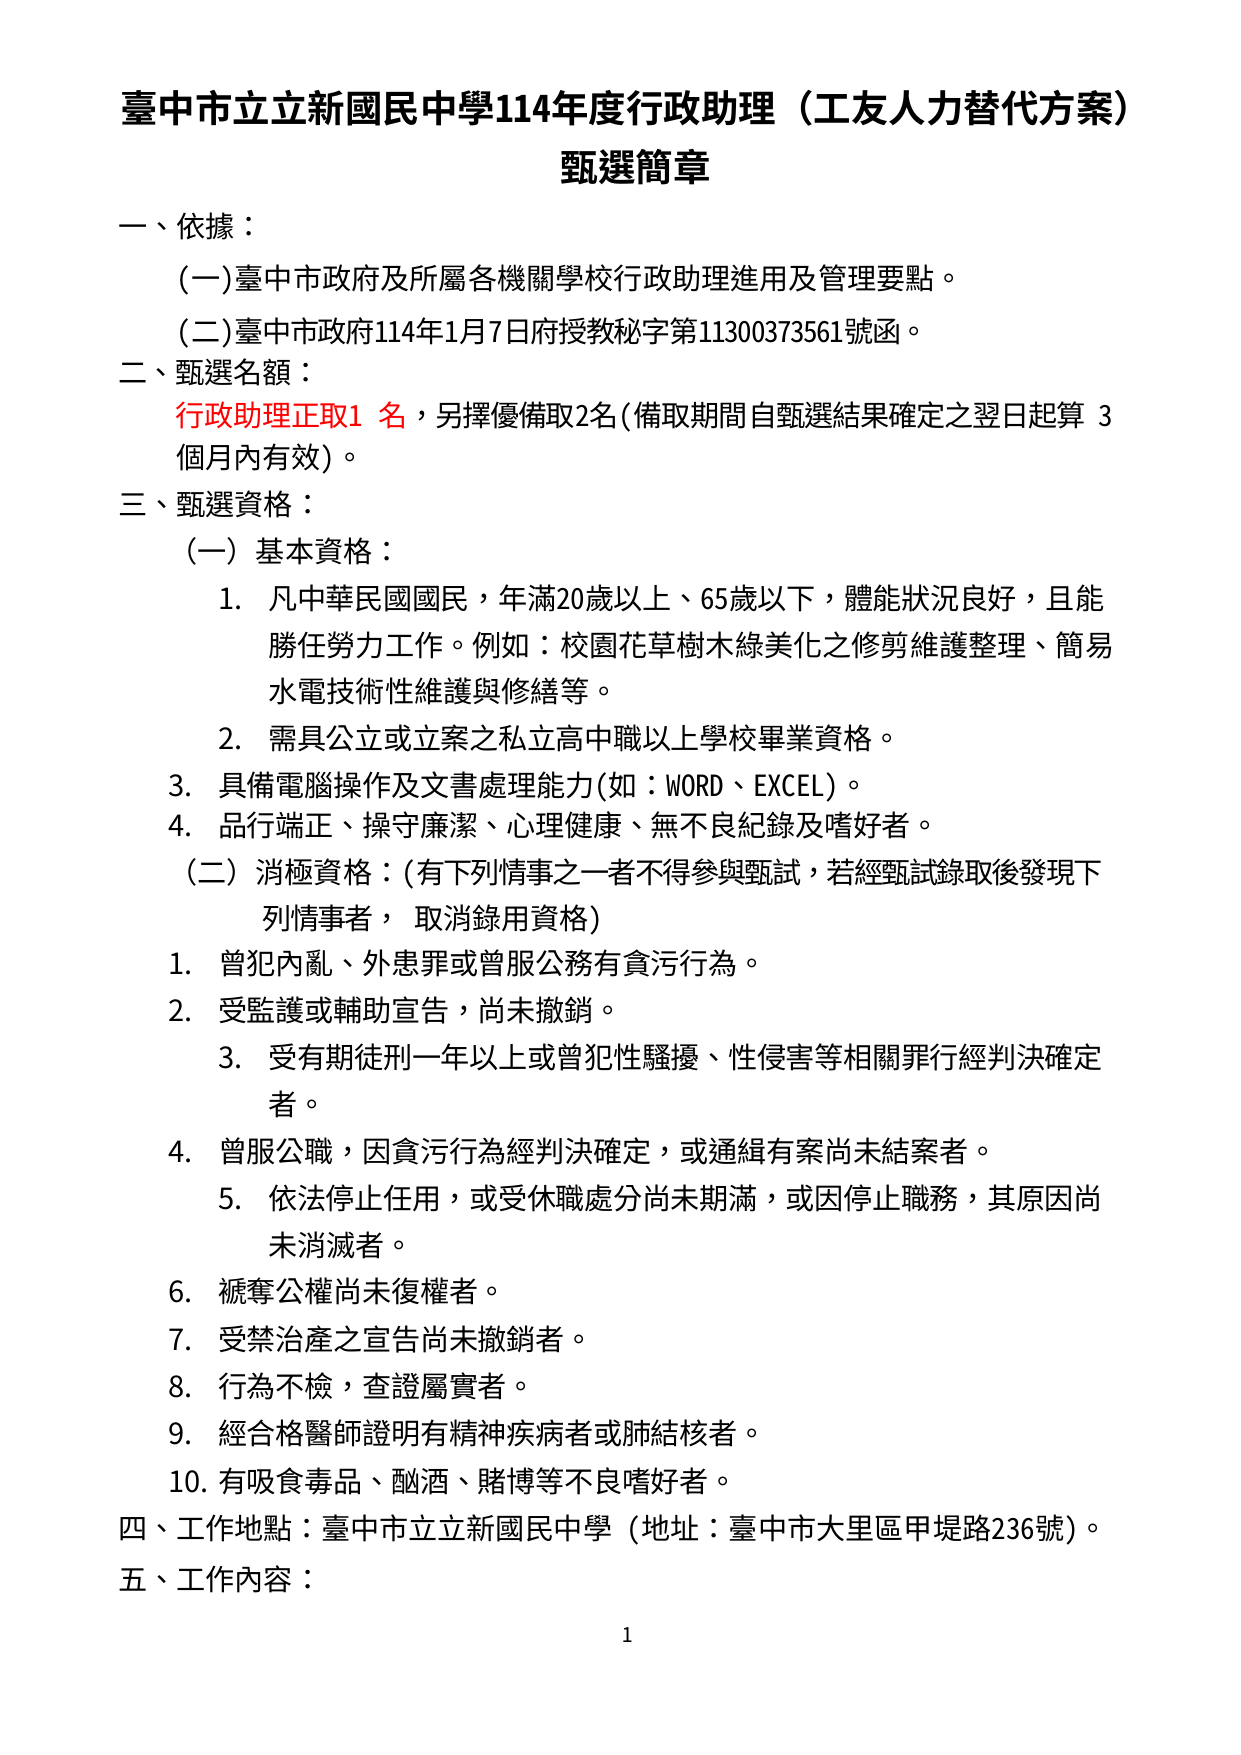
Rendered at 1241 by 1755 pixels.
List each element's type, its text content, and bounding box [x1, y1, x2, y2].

list 曾服公職，因貪污行為經判決確定，或通緝有案尚未結案者。 [168, 1128, 1153, 1170]
list 受監護或輔助宣告，尚未撤銷。 [168, 988, 1153, 1030]
text （二）消極資格：(有下列情事之一者不得參與甄試，若經甄試錄取後發現下列情事者， 取消錄用資格) [168, 849, 1123, 938]
list 依法停止任用，或受休職處分尚未期滿，或因停止職務，其原因尚未消滅者。 [218, 1176, 1114, 1264]
list 有吸食毒品、酗酒、賭博等不良嗜好者。 [168, 1458, 1153, 1501]
subtitle 臺中市立立新國民中學114年度行政助理（工友人力替代方案）甄選簡章 [118, 75, 1153, 193]
list 行為不檢，查證屬實者。 [168, 1363, 1153, 1406]
list 受有期徒刑一年以上或曾犯性騷擾、性侵害等相關罪行經判決確定者。 [218, 1035, 1114, 1124]
text (一)臺中市政府及所屬各機關學校行政助理進用及管理要點。 [118, 258, 1153, 298]
list 具備電腦操作及文書處理能力(如：WORD、EXCEL)。 [168, 762, 1153, 804]
list 褫奪公權尚未復權者。 [168, 1269, 1153, 1311]
list 經合格醫師證明有精神疾病者或肺結核者。 [168, 1411, 1153, 1453]
list 受禁治產之宣告尚未撤銷者。 [168, 1316, 1153, 1358]
text 二、甄選名額： [118, 350, 1123, 392]
text 三、甄選資格： [118, 481, 1153, 523]
text 五、工作內容： [118, 1557, 1136, 1599]
text 行政助理正取1 名，另擇優備取2名(備取期間自甄選結果確定之翌日起算 3 個月內有效)。 [118, 392, 1123, 477]
text （一）基本資格： [168, 528, 1153, 571]
list 凡中華民國國民，年滿20歲以上、65歲以下，體能狀況良好，且能勝任勞力工作。例如：校園花草樹木綠美化之修剪維護整理、簡易水電技術性維護與修繕等。 [218, 576, 1114, 711]
list 品行端正、操守廉潔、心理健康、無不良紀錄及嗜好者。 [168, 804, 1153, 844]
text 一、依據： [118, 206, 1153, 245]
text 四、工作地點：臺中市立立新國民中學 (地址：臺中市大里區甲堤路236號)。 [118, 1506, 1136, 1548]
list 曾犯內亂、外患罪或曾服公務有貪污行為。 [168, 942, 1153, 983]
text (二)臺中市政府114年1月7日府授教秘字第11300373561號函。 [118, 310, 1153, 350]
list 需具公立或立案之私立高中職以上學校畢業資格。 [218, 716, 1114, 758]
